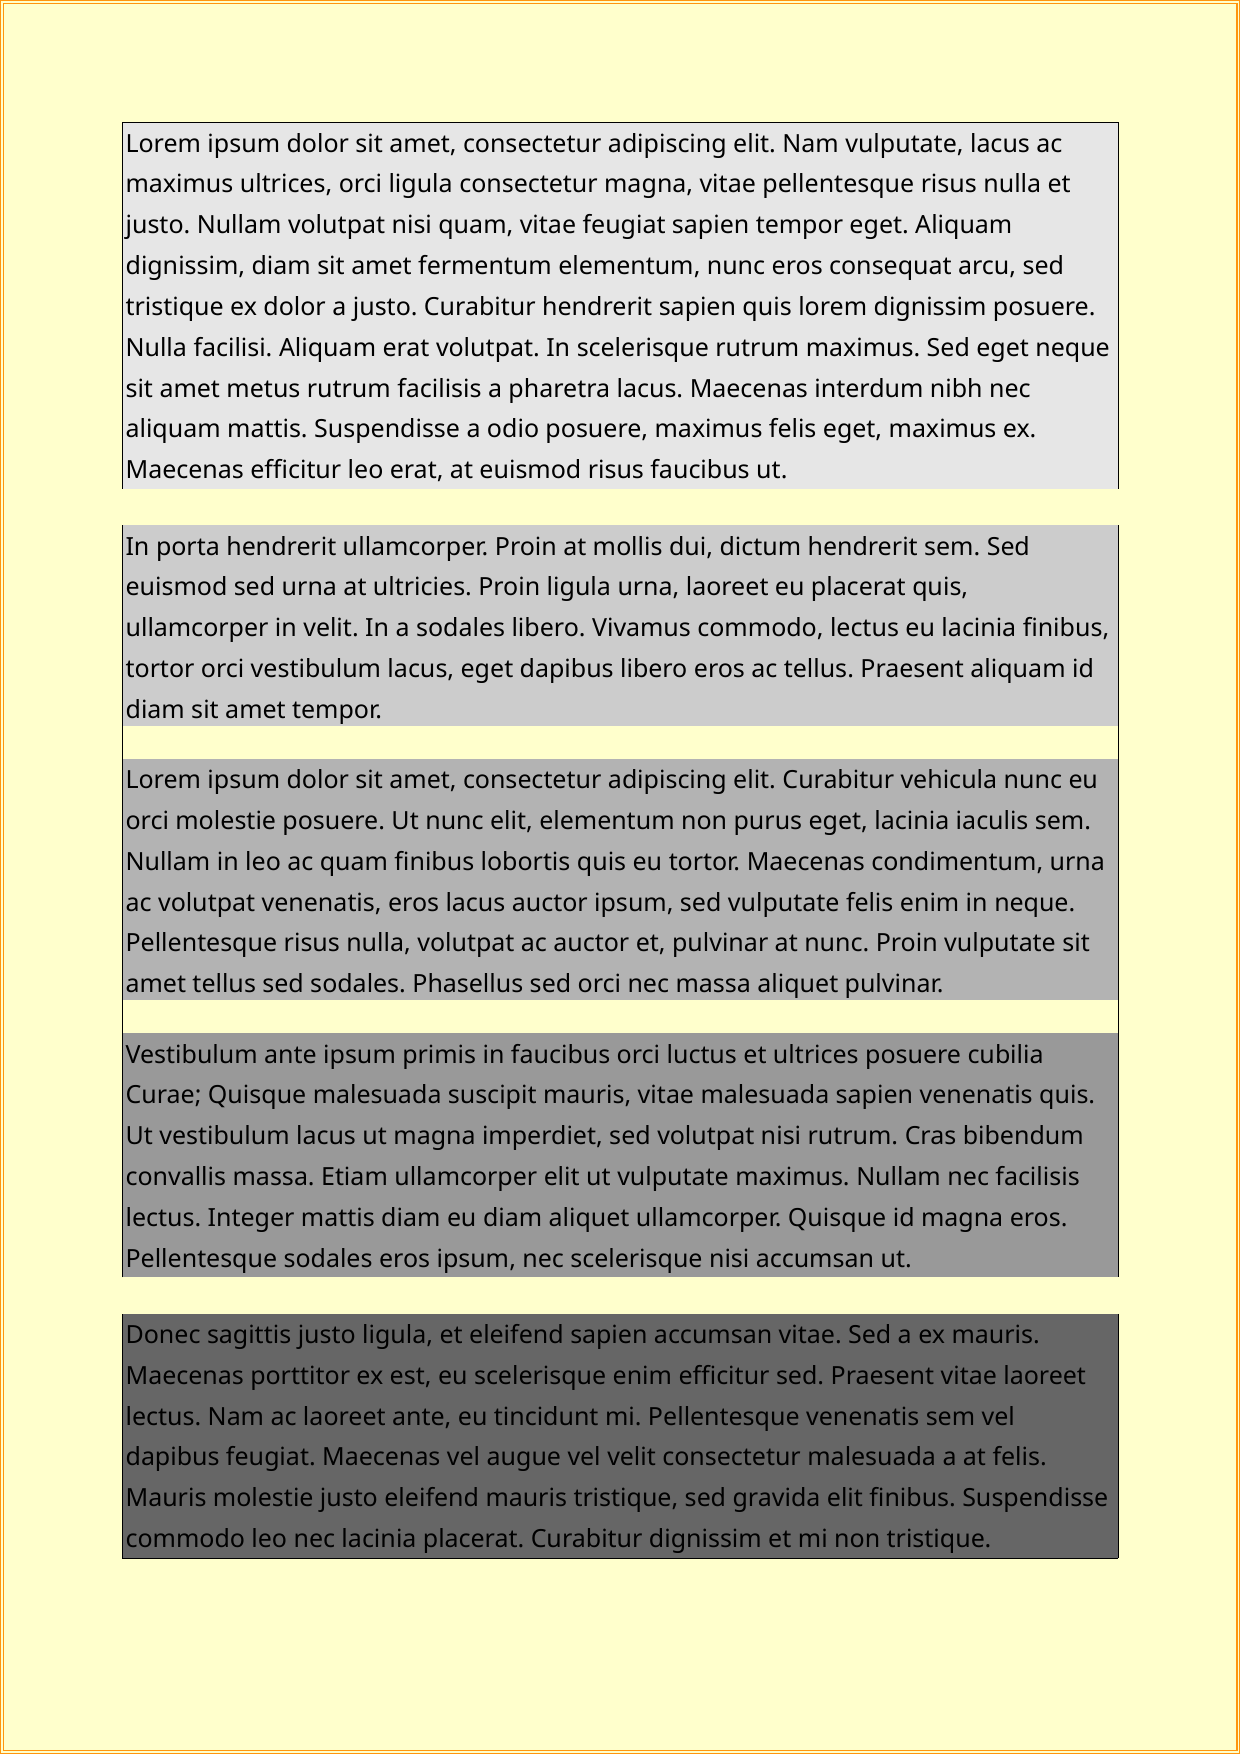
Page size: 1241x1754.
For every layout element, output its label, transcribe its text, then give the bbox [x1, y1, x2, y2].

text Lorem ipsum dolor sit amet, consectetur adipiscing elit. Curabitur vehicula nunc eu orci molestie posuere. Ut nunc elit, elementum non purus eget, lacinia iaculis sem. Nullam in leo ac quam finibus lobortis quis eu tortor. Maecenas condimentum, urna ac volutpat venenatis, eros lacus auctor ipsum, sed vulputate felis enim in neque. Pellentesque risus nulla, volutpat ac auctor et, pulvinar at nunc. Proin vulputate sit amet tellus sed sodales. Phasellus sed orci nec massa aliquet pulvinar. [123, 759, 1118, 1000]
text Donec sagittis justo ligula, et eleifend sapien accumsan vitae. Sed a ex mauris. Maecenas porttitor ex est, eu scelerisque enim efficitur sed. Praesent vitae laoreet lectus. Nam ac laoreet ante, eu tincidunt mi. Pellentesque venenatis sem vel dapibus feugiat. Maecenas vel augue vel velit consectetur malesuada a at felis. Mauris molestie justo eleifend mauris tristique, sed gravida elit finibus. Suspendisse commodo leo nec lacinia placerat. Curabitur dignissim et mi non tristique. [123, 1314, 1118, 1558]
text Vestibulum ante ipsum primis in faucibus orci luctus et ultrices posuere cubilia Curae; Quisque malesuada suscipit mauris, vitae malesuada sapien venenatis quis. Ut vestibulum lacus ut magna imperdiet, sed volutpat nisi rutrum. Cras bibendum convallis massa. Etiam ullamcorper elit ut vulputate maximus. Nullam nec facilisis lectus. Integer mattis diam eu diam aliquet ullamcorper. Quisque id magna eros. Pellentesque sodales eros ipsum, nec scelerisque nisi accumsan ut. [123, 1033, 1118, 1277]
text In porta hendrerit ullamcorper. Proin at mollis dui, dictum hendrerit sem. Sed euismod sed urna at ultricies. Proin ligula urna, laoreet eu placerat quis, ullamcorper in velit. In a sodales libero. Vivamus commodo, lectus eu lacinia finibus, tortor orci vestibulum lacus, eget dapibus libero eros ac tellus. Praesent aliquam id diam sit amet tempor. [123, 525, 1118, 726]
text Lorem ipsum dolor sit amet, consectetur adipiscing elit. Nam vulputate, lacus ac maximus ultrices, orci ligula consectetur magna, vitae pellentesque risus nulla et justo. Nullam volutpat nisi quam, vitae feugiat sapien tempor eget. Aliquam dignissim, diam sit amet fermentum elementum, nunc eros consequat arcu, sed tristique ex dolor a justo. Curabitur hendrerit sapien quis lorem dignissim posuere. Nulla facilisi. Aliquam erat volutpat. In scelerisque rutrum maximus. Sed eget neque sit amet metus rutrum facilisis a pharetra lacus. Maecenas interdum nibh nec aliquam mattis. Suspendisse a odio posuere, maximus felis eget, maximus ex. Maecenas efficitur leo erat, at euismod risus faucibus ut. [123, 123, 1118, 489]
